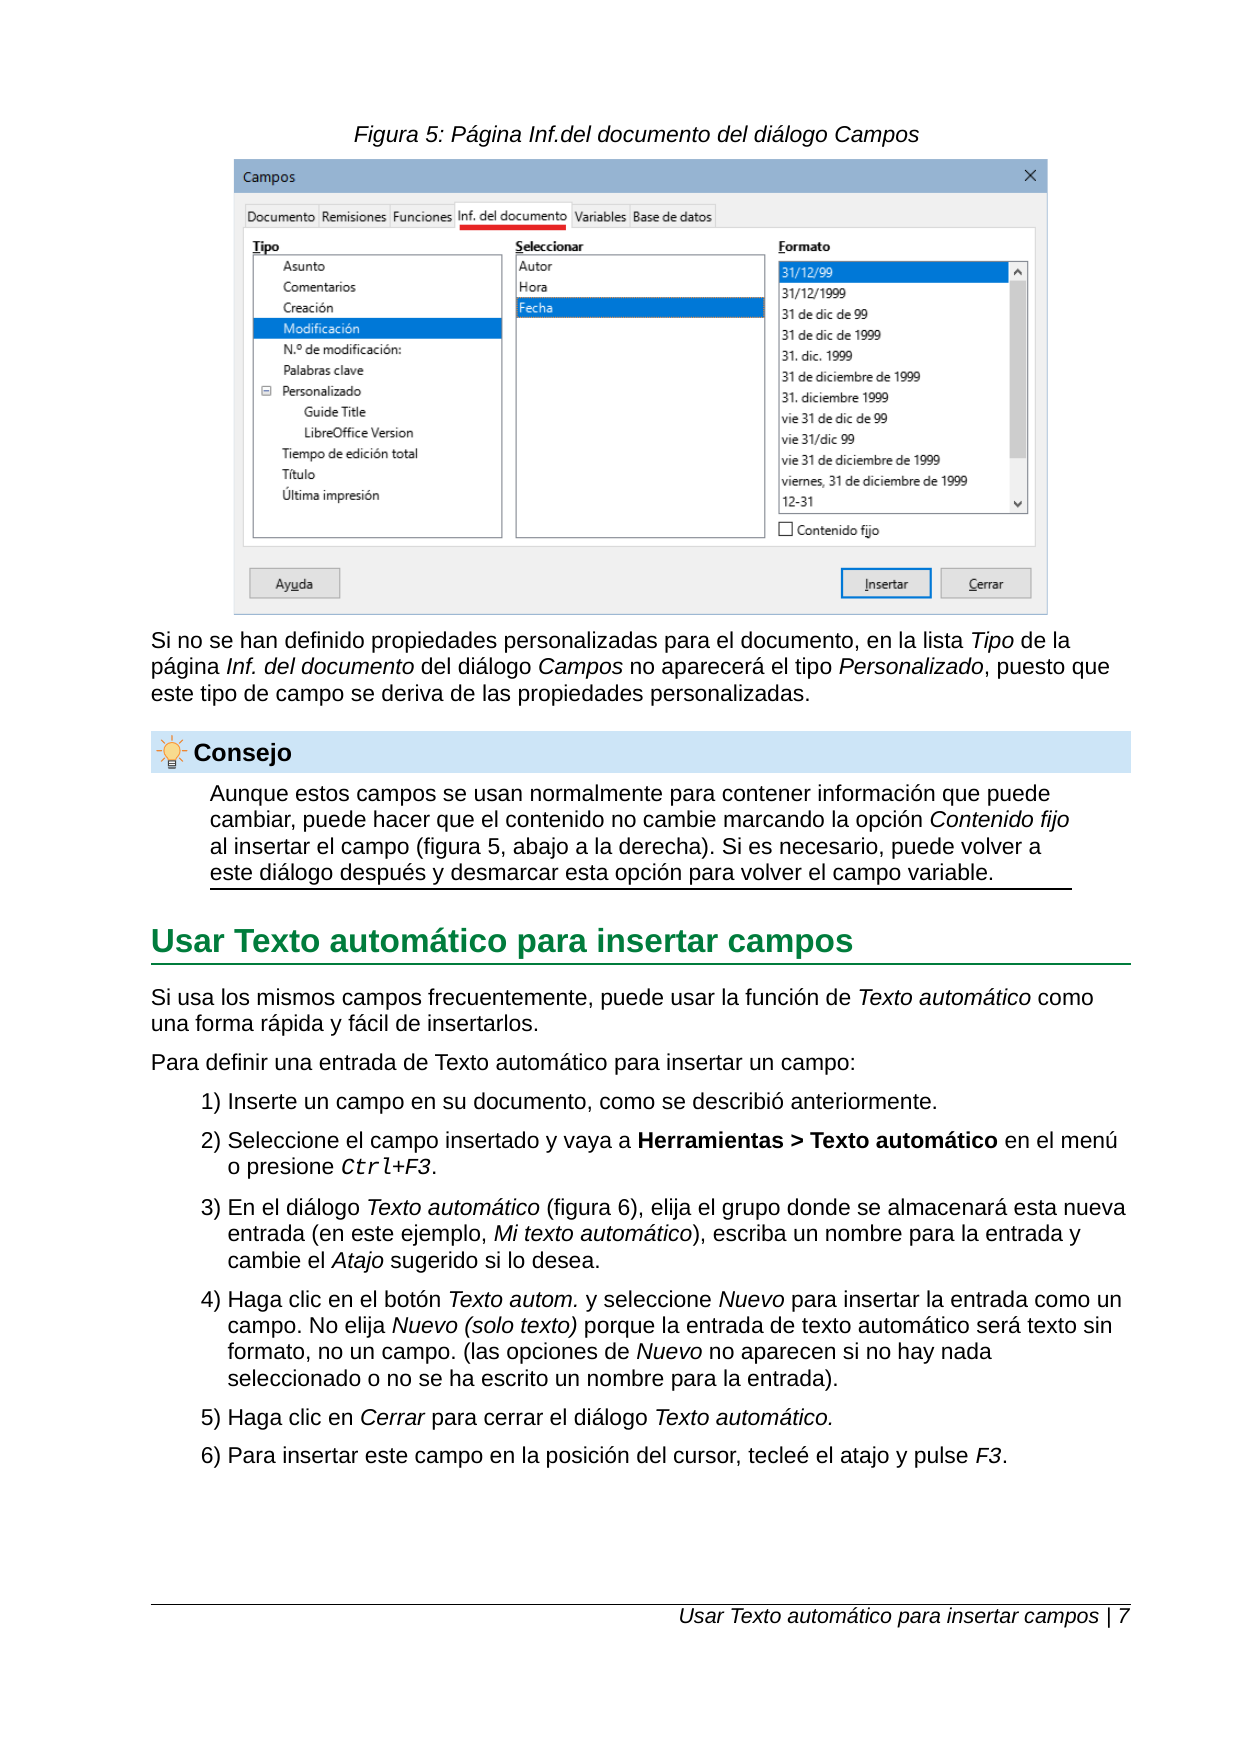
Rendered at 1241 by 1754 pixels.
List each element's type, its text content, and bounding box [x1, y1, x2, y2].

list Para insertar este campo en la posición del cursor, tecleé el atajo y pulse F3. [227, 1442, 1131, 1471]
list Seleccione el campo insertado y vaya a Herramientas > Texto automático en el menú o presione Ctrl+F3. [227, 1127, 1131, 1181]
text Aunque estos campos se usan normalmente para contener información que puede cambiar, puede hacer que el contenido no cambie marcando la opción Contenido fijo al insertar el campo (figura 5, abajo a la derecha). Si es necesario, puede volver a este diálogo después y desmarcar esta opción para volver el campo variable. [209, 780, 1072, 890]
list Haga clic en Cerrar para cerrar el diálogo Texto automático. [227, 1403, 1131, 1430]
text Si usa los mismos campos frecuentemente, puede usar la función de Texto automático como una forma rápida y fácil de insertarlos. [151, 984, 1131, 1037]
subtitle Usar Texto automático para insertar campos [151, 922, 1131, 963]
list Para definir una entrada de Texto automático para insertar un campo: [151, 1049, 1131, 1075]
subtitle Consejo [193, 731, 1131, 773]
text Si no se han definido propiedades personalizadas para el documento, en la lista Tipo de la página Inf. del documento del diálogo Campos no aparecerá el tipo Personalizado, puesto que este tipo de campo se deriva de las propiedades personalizadas. [151, 627, 1131, 706]
text Figura 5: Página Inf.del documento del diálogo Campos [234, 121, 1048, 147]
list Inserte un campo en su documento, como se describió anteriormente. [227, 1088, 1131, 1114]
list En el diálogo Texto automático (figura 6), elija el grupo donde se almacenará esta nueva entrada (en este ejemplo, Mi texto automático), escriba un nombre para la entrada y cambie el Atajo sugerido si lo desea. [227, 1194, 1131, 1273]
picture [233, 159, 1048, 615]
list Haga clic en el botón Texto autom. y seleccione Nuevo para insertar la entrada como un campo. No elija Nuevo (solo texto) porque la entrada de texto automático será texto sin formato, no un campo. (las opciones de Nuevo no aparecen si no hay nada seleccionado o no se ha escrito un nombre para la entrada). [227, 1286, 1131, 1391]
